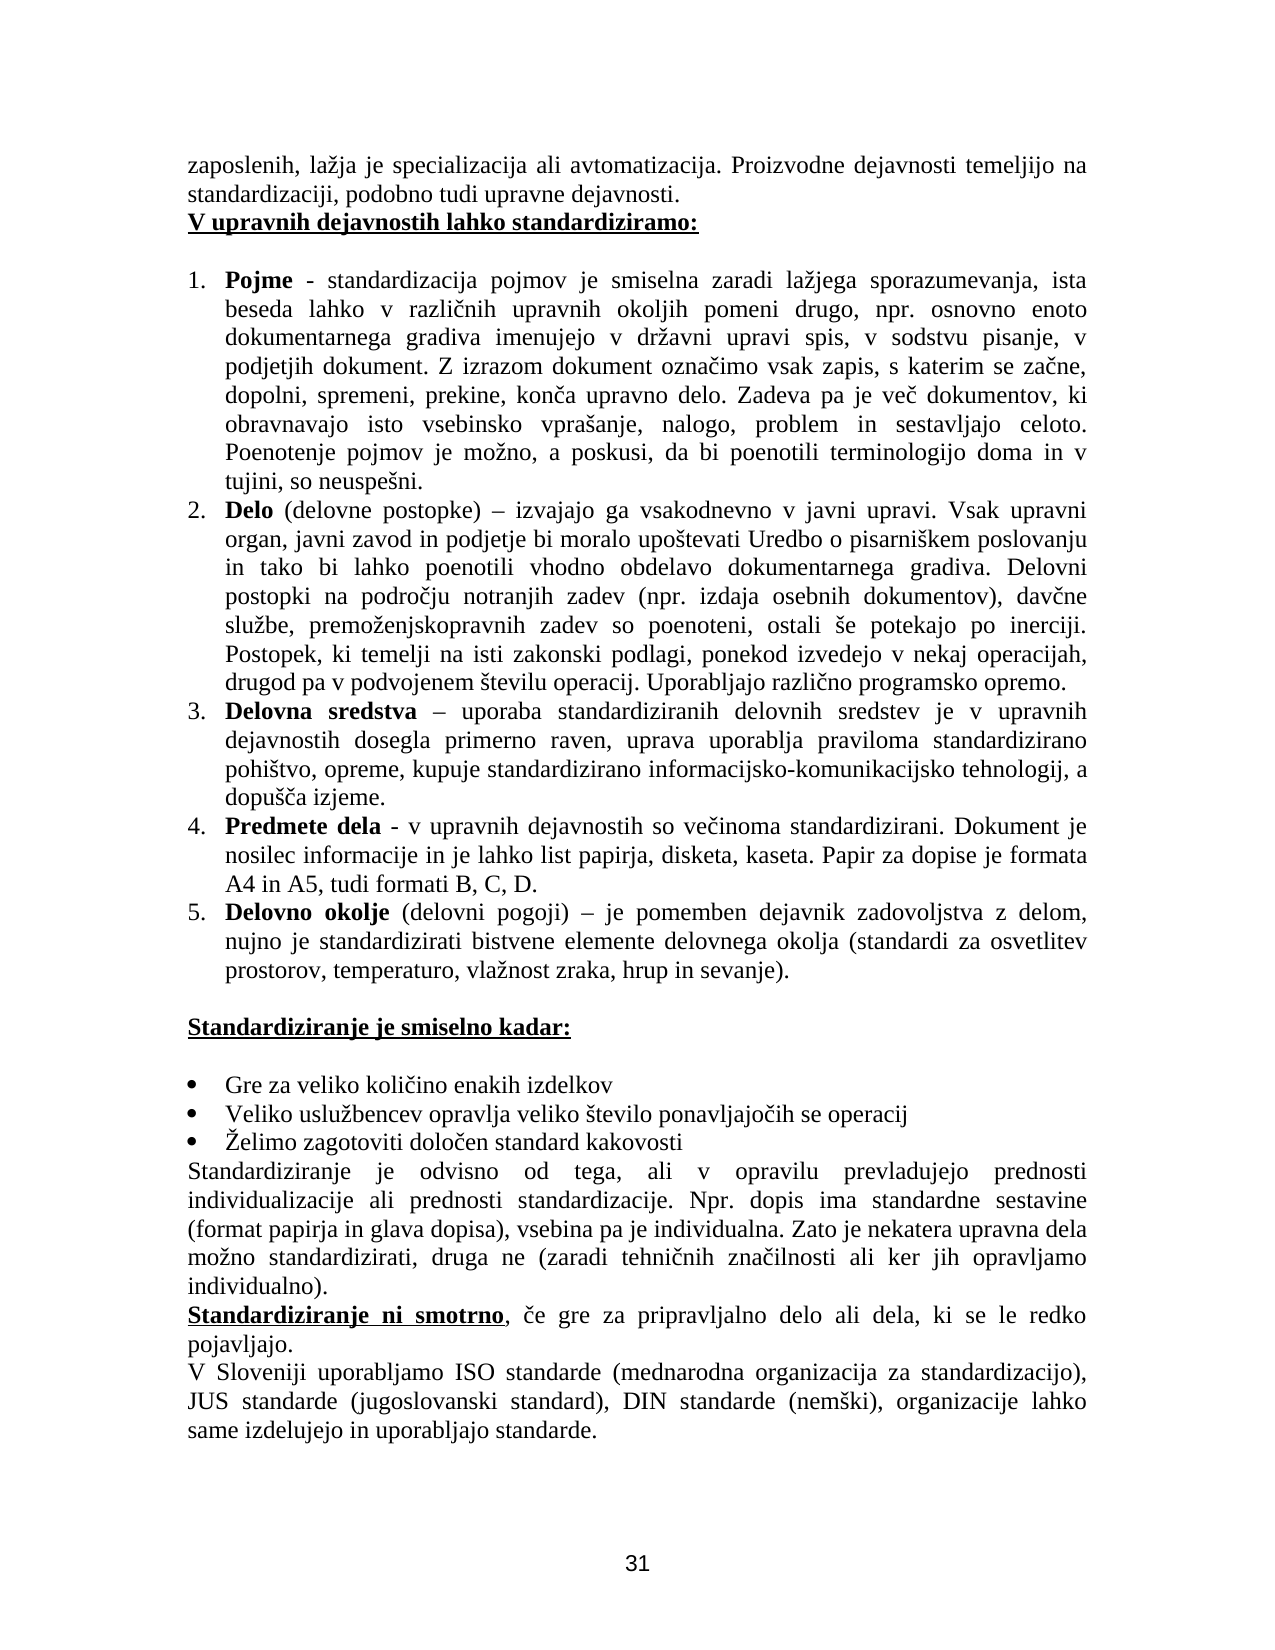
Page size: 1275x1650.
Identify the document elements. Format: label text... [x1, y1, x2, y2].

list Pojme - standardizacija pojmov je smiselna zaradi lažjega sporazumevanja, ista beseda lahko v različnih upravnih okoljih pomeni drugo, npr. osnovno enoto dokumentarnega gradiva imenujejo v državni upravi spis, v sodstvu pisanje, v podjetjih dokument. Z izrazom dokument označimo vsak zapis, s katerim se začne, dopolni, spremeni, prekine, konča upravno delo. Zadeva pa je več dokumentov, ki obravnavajo isto vsebinsko vprašanje, nalogo, problem in sestavljajo celoto. Poenotenje pojmov je možno, a poskusi, da bi poenotili terminologijo doma in v tujini, so neuspešni. [187, 265, 1088, 495]
list Gre za veliko količino enakih izdelkov [187, 1070, 1088, 1099]
text Standardiziranje je smiselno kadar: [187, 1012, 1088, 1041]
list Želimo zagotoviti določen standard kakovosti [187, 1127, 1088, 1156]
text Standardiziranje je odvisno od tega, ali v opravilu prevladujejo prednosti individualizacije ali prednosti standardizacije. Npr. dopis ima standardne sestavine (format papirja in glava dopisa), vsebina pa je individualna. Zato je nekatera upravna dela možno standardizirati, druga ne (zaradi tehničnih značilnosti ali ker jih opravljamo individualno). [187, 1156, 1088, 1300]
text zaposlenih, lažja je specializacija ali avtomatizacija. Proizvodne dejavnosti temeljijo na standardizaciji, podobno tudi upravne dejavnosti. [187, 150, 1088, 207]
list Delovna sredstva – uporaba standardiziranih delovnih sredstev je v upravnih dejavnostih dosegla primerno raven, uprava uporablja praviloma standardizirano pohištvo, opreme, kupuje standardizirano informacijsko-komunikacijsko tehnologij, a dopušča izjeme. [187, 696, 1088, 811]
text Standardiziranje ni smotrno, če gre za pripravljalno delo ali dela, ki se le redko pojavljajo. [187, 1300, 1088, 1357]
text V Sloveniji uporabljamo ISO standarde (mednarodna organizacija za standardizacijo), JUS standarde (jugoslovanski standard), DIN standarde (nemški), organizacije lahko same izdelujejo in uporabljajo standarde. [187, 1357, 1088, 1444]
list Delo (delovne postopke) – izvajajo ga vsakodnevno v javni upravi. Vsak upravni organ, javni zavod in podjetje bi moralo upoštevati Uredbo o pisarniškem poslovanju in tako bi lahko poenotili vhodno obdelavo dokumentarnega gradiva. Delovni postopki na področju notranjih zadev (npr. izdaja osebnih dokumentov), davčne službe, premoženjskopravnih zadev so poenoteni, ostali še potekajo po inerciji. Postopek, ki temelji na isti zakonski podlagi, ponekod izvedejo v nekaj operacijah, drugod pa v podvojenem številu operacij. Uporabljajo različno programsko opremo. [187, 495, 1088, 696]
list Veliko uslužbencev opravlja veliko število ponavljajočih se operacij [187, 1099, 1088, 1127]
list Predmete dela - v upravnih dejavnostih so večinoma standardizirani. Dokument je nosilec informacije in je lahko list papirja, disketa, kaseta. Papir za dopise je formata A4 in A5, tudi formati B, C, D. [187, 811, 1088, 897]
text V upravnih dejavnostih lahko standardiziramo: [187, 207, 1088, 236]
list Delovno okolje (delovni pogoji) – je pomemben dejavnik zadovoljstva z delom, nujno je standardizirati bistvene elemente delovnega okolja (standardi za osvetlitev prostorov, temperaturo, vlažnost zraka, hrup in sevanje). [187, 897, 1088, 984]
